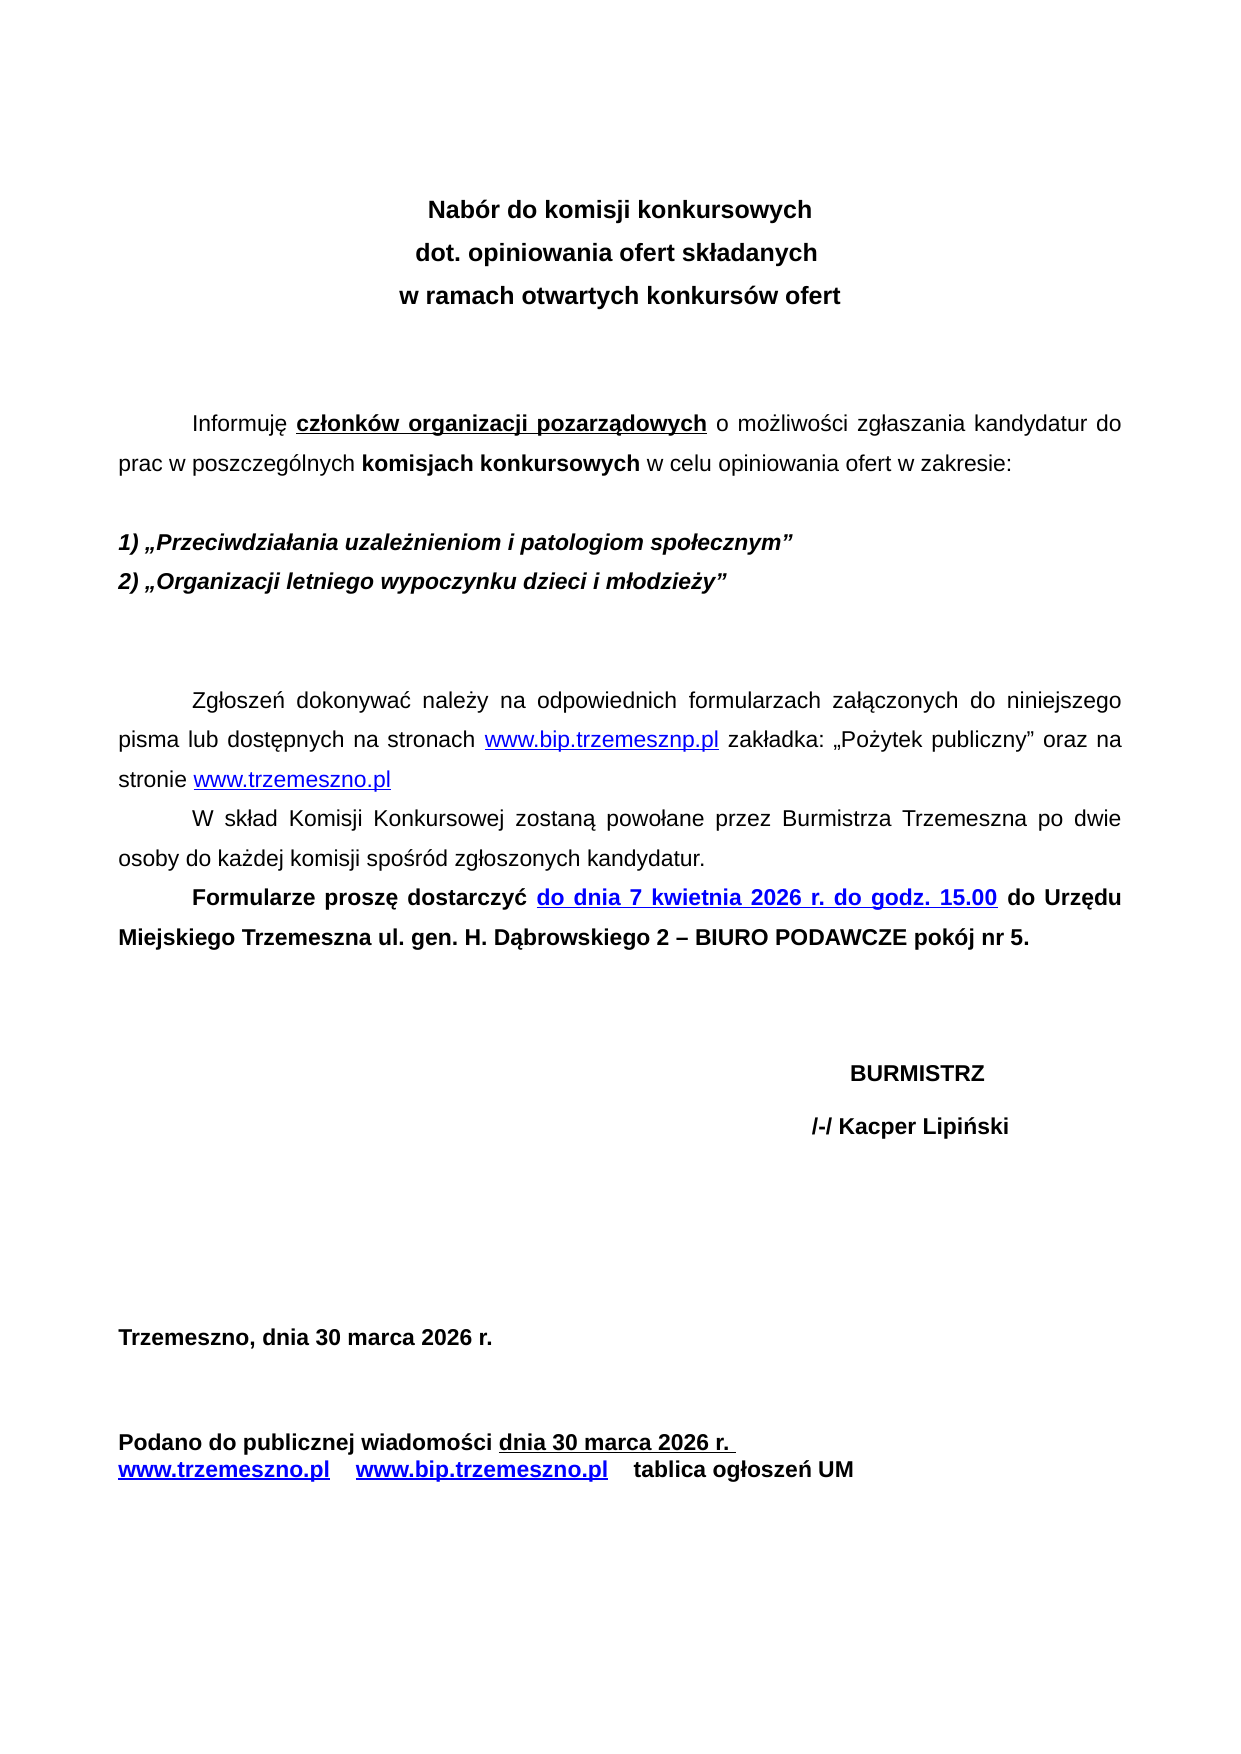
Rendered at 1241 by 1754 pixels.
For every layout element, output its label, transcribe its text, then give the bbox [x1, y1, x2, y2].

text Informuję członków organizacji pozarządowych o możliwości zgłaszania kandydatur do prac w poszczególnych komisjach konkursowych w celu opiniowania ofert w zakresie: 1) „Przeciwdziałania uzależnieniom i patologiom społecznym” 2) „Organizacji letniego wypoczynku dzieci i młodzieży” [118, 410, 1122, 595]
text W skład Komisji Konkursowej zostaną powołane przez Burmistrza Trzemeszna po dwie osoby do każdej komisji spośród zgłoszonych kandydatur. [118, 805, 1122, 871]
text Zgłoszeń dokonywać należy na odpowiednich formularzach załączonych do niniejszego pisma lub dostępnych na stronach www.bip.trzemesznp.pl zakładka: „Pożytek publiczny” oraz na stronie www.trzemeszno.pl [118, 687, 1122, 792]
text BURMISTRZ /-/ Kacper Lipiński [118, 1060, 1122, 1139]
text Podano do publicznej wiadomości dnia 30 marca 2026 r. www.trzemeszno.pl www.bip.trzemeszno.pl tablica ogłoszeń UM [118, 1429, 1122, 1482]
text Formularze proszę dostarczyć do dnia 7 kwietnia 2026 r. do godz. 15.00 do Urzędu Miejskiego Trzemeszna ul. gen. H. Dąbrowskiego 2 – BIURO PODAWCZE pokój nr 5. [118, 884, 1122, 993]
text Nabór do komisji konkursowych dot. opiniowania ofert składanych w ramach otwartych konkursów ofert [118, 195, 1122, 310]
text Trzemeszno, dnia 30 marca 2026 r. [118, 1324, 1122, 1350]
